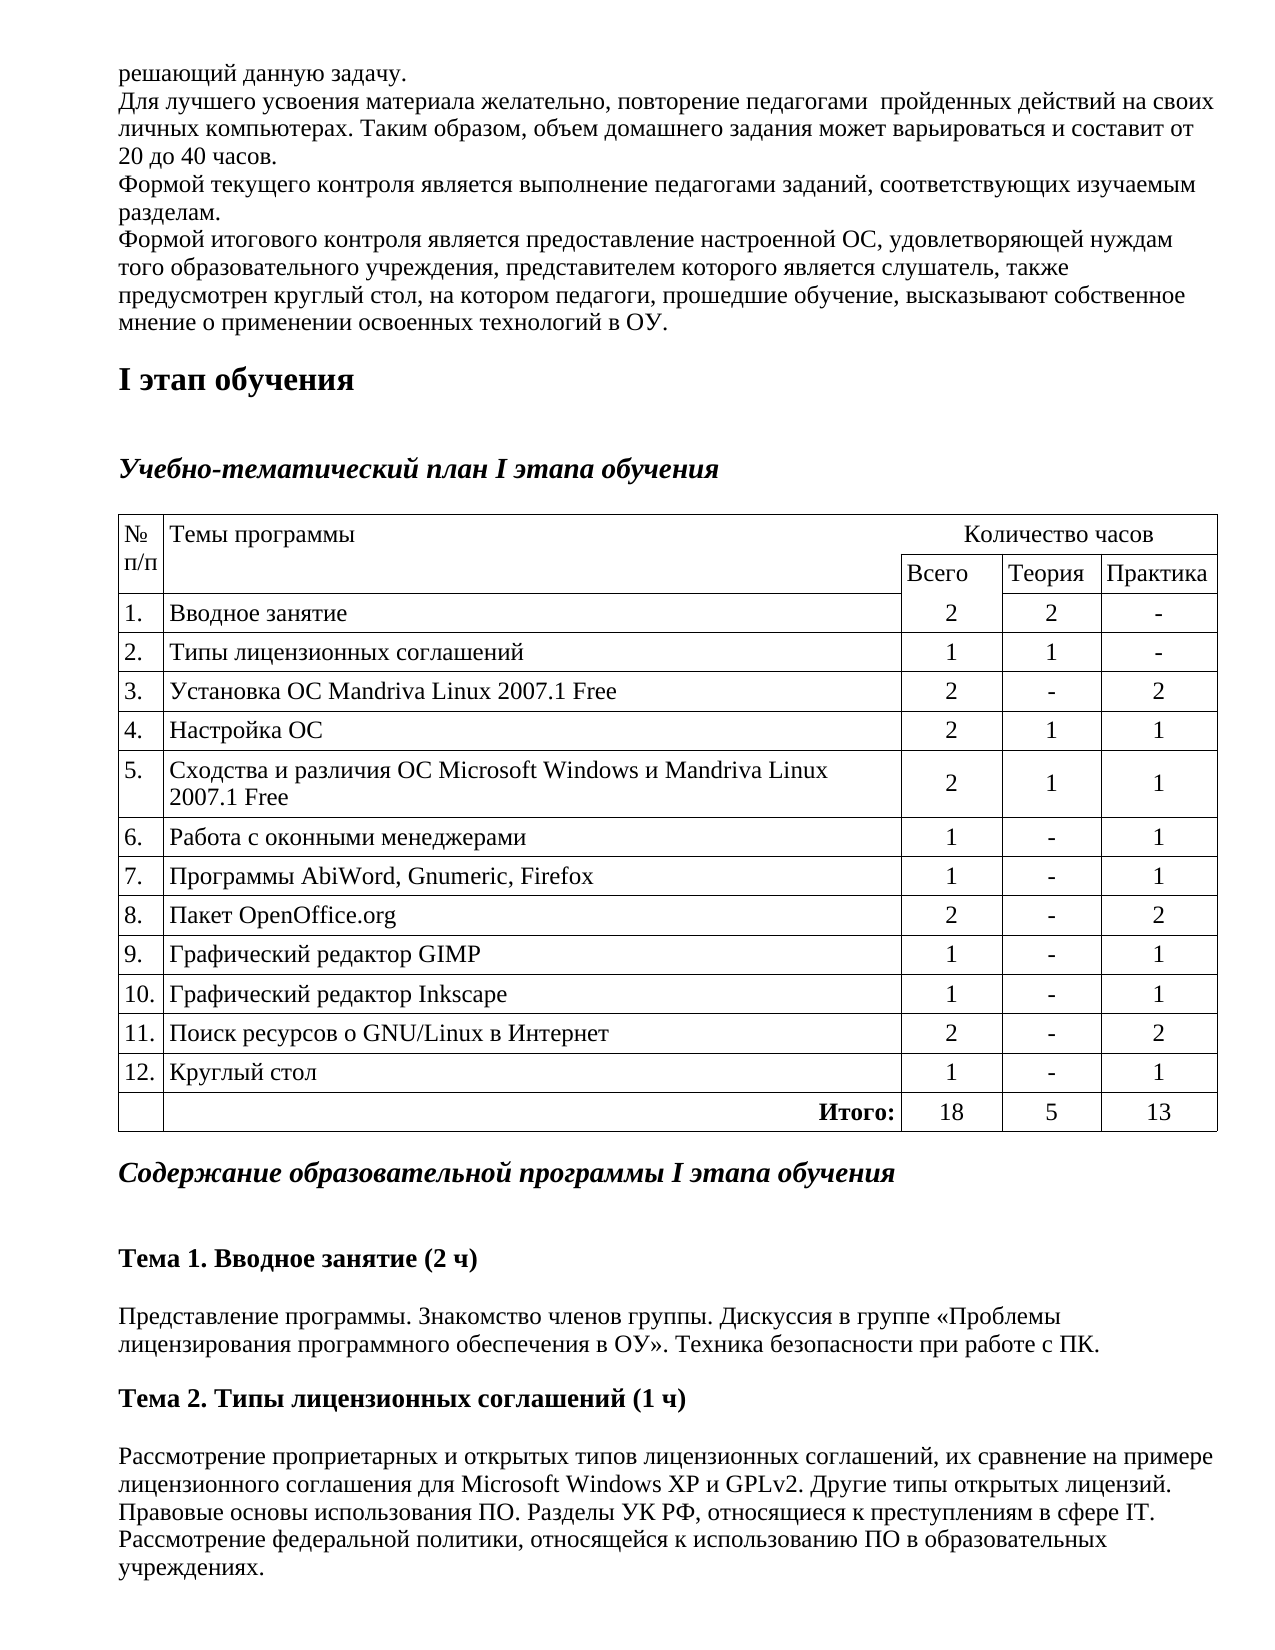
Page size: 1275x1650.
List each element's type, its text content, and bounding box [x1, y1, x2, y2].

text Формой итогового контроля является предоставление настроенной ОС, удовлетворяющей нуждам того образовательного учреждения, представителем которого является слушатель, также предусмотрен круглый стол, на котором педагоги, прошедшие обучение, высказывают собственное мнение о применении освоенных технологий в ОУ. [118, 225, 1216, 336]
table_cell 1 [1102, 818, 1217, 856]
table_cell Графический редактор Inkscape [164, 975, 901, 1013]
table_cell Всего [902, 555, 1002, 593]
table_cell 18 [902, 1093, 1002, 1131]
table_header Количество часов [901, 515, 1217, 553]
table_cell [119, 896, 163, 935]
table_cell 1 [1102, 1054, 1217, 1092]
subtitle Учебно-тематический план I этапа обучения [118, 452, 1216, 485]
table_cell - [1003, 672, 1101, 711]
table_cell - [1102, 633, 1217, 671]
table_header № п/п [119, 515, 163, 593]
text Формой текущего контроля является выполнение педагогами заданий, соответствующих изучаемым разделам. [118, 170, 1216, 225]
subtitle I этап обучения [118, 361, 1216, 398]
table_cell - [1003, 818, 1101, 856]
table_cell Программы AbiWord, Gnumeric, Firefox [164, 857, 901, 895]
table_cell - [1003, 1014, 1101, 1052]
table_cell - [1003, 857, 1101, 895]
table_cell Работа с оконными менеджерами [164, 818, 901, 856]
table_cell Типы лицензионных соглашений [164, 633, 901, 671]
table_cell [119, 1014, 163, 1052]
table_cell - [1003, 975, 1101, 1013]
table_cell [119, 672, 163, 711]
table_cell Практика [1102, 555, 1217, 593]
table_cell [119, 594, 163, 632]
table_cell Круглый стол [164, 1054, 901, 1092]
table_cell Вводное занятие [164, 594, 901, 632]
table_cell [119, 857, 163, 895]
table_cell 2 [1003, 594, 1101, 632]
table_cell 2 [902, 1014, 1002, 1052]
table_cell 1 [1102, 751, 1217, 817]
table_cell [119, 751, 163, 817]
table_cell Установка ОС Mandriva Linux 2007.1 Free [164, 672, 901, 711]
table_cell 1 [902, 818, 1002, 856]
table_cell 1 [1003, 712, 1101, 750]
table_cell - [1003, 896, 1101, 935]
table_cell 1 [902, 1054, 1002, 1092]
table_cell Настройка ОС [164, 712, 901, 750]
table_cell 2 [1102, 1014, 1217, 1052]
table_cell 13 [1102, 1093, 1217, 1131]
table_cell 1 [902, 857, 1002, 895]
table_cell 5 [1003, 1093, 1101, 1131]
table_cell 1 [1102, 975, 1217, 1013]
table_cell 1 [1102, 712, 1217, 750]
subtitle Тема 2. Типы лицензионных соглашений (1 ч) [118, 1383, 1216, 1413]
table_cell Пакет OpenOffice.org [164, 896, 901, 935]
table_cell - [1102, 594, 1217, 632]
table_cell [119, 975, 163, 1013]
table_cell Поиск ресурсов о GNU/Linux в Интернет [164, 1014, 901, 1052]
table_cell 1 [902, 936, 1002, 974]
subtitle Тема 1. Вводное занятие (2 ч) [118, 1243, 1216, 1273]
table_cell Итого: [164, 1093, 901, 1131]
text Представление программы. Знакомство членов группы. Дискуссия в группе «Проблемы лицензирования программного обеспечения в ОУ». Техника безопасности при работе с ПК. [118, 1302, 1216, 1358]
table_cell Сходства и различия ОС Microsoft Windows и Mandriva Linux 2007.1 Free [164, 751, 901, 817]
text Рассмотрение проприетарных и открытых типов лицензионных соглашений, их сравнение на примере лицензионного соглашения для Microsoft Windows XP и GPLv2. Другие типы открытых лицензий. Правовые основы использования ПО. Разделы УК РФ, относящиеся к преступлениям в сфере IT. Рассмотрение федеральной политики, относящейся к использованию ПО в образовательных учреждениях. [118, 1442, 1216, 1581]
text решающий данную задачу. [118, 59, 1216, 87]
table_cell 2 [902, 712, 1002, 750]
table_cell - [1003, 1054, 1101, 1092]
table_cell 1 [1003, 751, 1101, 817]
text Для лучшего усвоения материала желательно, повторение педагогами пройденных действий на своих личных компьютерах. Таким образом, объем домашнего задания может варьироваться и составит от 20 до 40 часов. [118, 87, 1216, 170]
subtitle Содержание образовательной программы I этапа обучения [118, 1156, 1216, 1188]
table_cell 2 [1102, 672, 1217, 711]
table_cell 2 [902, 751, 1002, 817]
table_cell 1 [902, 633, 1002, 671]
table_cell 2 [902, 593, 1002, 632]
table_cell - [1003, 936, 1101, 974]
table_cell Графический редактор GIMP [164, 936, 901, 974]
table_cell [119, 1054, 163, 1092]
table_cell [119, 633, 163, 671]
table_cell 1 [1102, 936, 1217, 974]
table_cell 2 [1102, 896, 1217, 935]
table_cell Теория [1003, 555, 1101, 593]
table_header Темы программы [164, 515, 901, 593]
table_cell [119, 936, 163, 974]
table_cell 1 [902, 975, 1002, 1013]
table_cell [119, 818, 163, 856]
table_cell 1 [1102, 857, 1217, 895]
table_cell [119, 1093, 163, 1131]
table_cell 2 [902, 672, 1002, 711]
table_cell 1 [1003, 633, 1101, 671]
table_cell 2 [902, 896, 1002, 935]
table_cell [119, 712, 163, 750]
